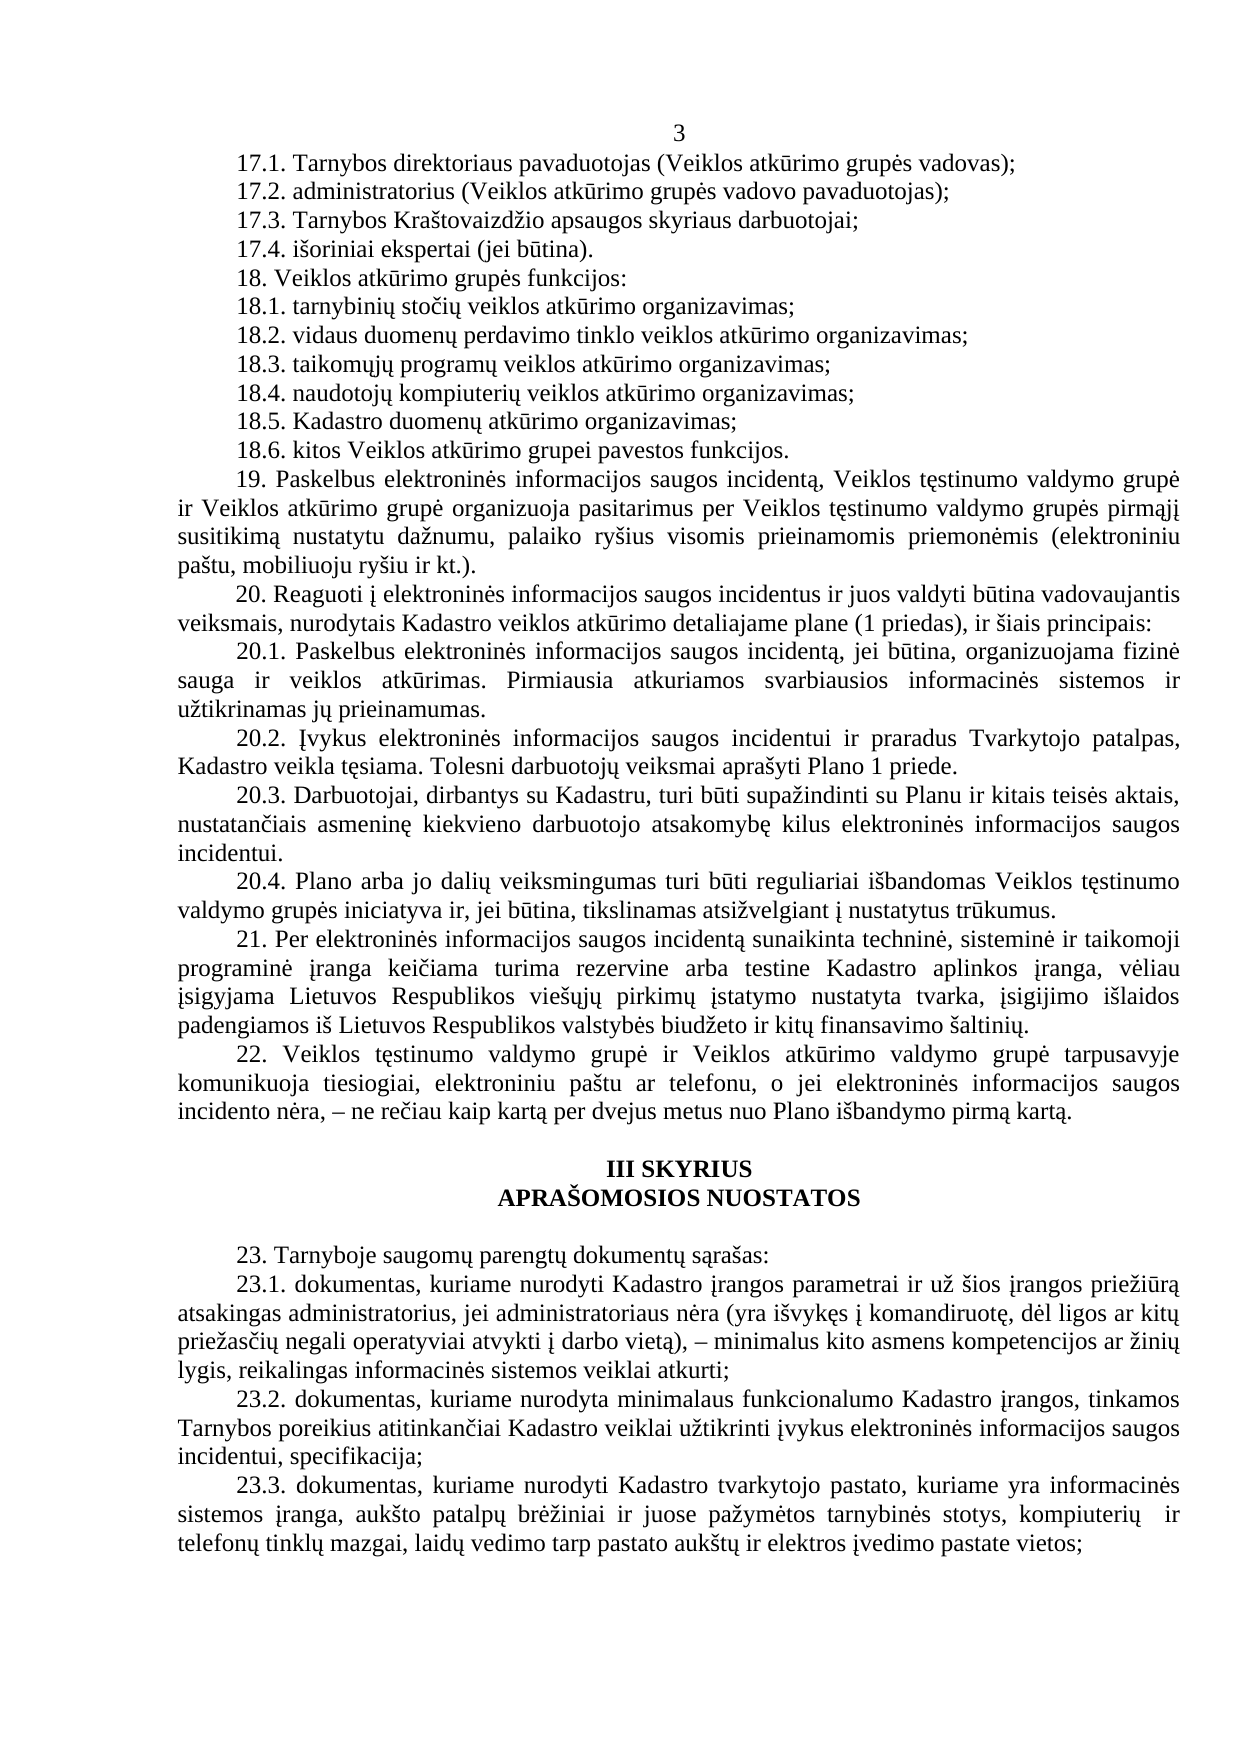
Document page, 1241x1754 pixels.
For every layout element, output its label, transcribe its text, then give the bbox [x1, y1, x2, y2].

text 18.1. tarnybinių stočių veiklos atkūrimo organizavimas; [177, 291, 1181, 320]
text 17.3. Tarnybos Kraštovaizdžio apsaugos skyriaus darbuotojai; [177, 205, 1181, 234]
text 23.1. dokumentas, kuriame nurodyti Kadastro įrangos parametrai ir už šios įrangos priežiūrą atsakingas administratorius, jei administratoriaus nėra (yra išvykęs į komandiruotę, dėl ligos ar kitų priežasčių negali operatyviai atvykti į darbo vietą), – minimalus kito asmens kompetencijos ar žinių lygis, reikalingas informacinės sistemos veiklai atkurti; [177, 1269, 1181, 1384]
text 20.1. Paskelbus elektroninės informacijos saugos incidentą, jei būtina, organizuojama fizinė sauga ir veiklos atkūrimas. Pirmiausia atkuriamos svarbiausios informacinės sistemos ir užtikrinamas jų prieinamumas. [177, 636, 1181, 723]
text 20.4. Plano arba jo dalių veiksmingumas turi būti reguliariai išbandomas Veiklos tęstinumo valdymo grupės iniciatyva ir, jei būtina, tikslinamas atsižvelgiant į nustatytus trūkumus. [177, 866, 1181, 924]
text 18.3. taikomųjų programų veiklos atkūrimo organizavimas; [177, 349, 1181, 378]
text Aprašomosios nuostatos [177, 1183, 1181, 1211]
text 23. Tarnyboje saugomų parengtų dokumentų sąrašas: [177, 1240, 1181, 1269]
text 18.2. vidaus duomenų perdavimo tinklo veiklos atkūrimo organizavimas; [177, 320, 1181, 349]
text 20.3. Darbuotojai, dirbantys su Kadastru, turi būti supažindinti su Planu ir kitais teisės aktais, nustatančiais asmeninę kiekvieno darbuotojo atsakomybę kilus elektroninės informacijos saugos incidentui. [177, 780, 1181, 866]
text 18.5. Kadastro duomenų atkūrimo organizavimas; [177, 406, 1181, 435]
text 20.2. Įvykus elektroninės informacijos saugos incidentui ir praradus Tvarkytojo patalpas, Kadastro veikla tęsiama. Tolesni darbuotojų veiksmai aprašyti Plano 1 priede. [177, 723, 1181, 780]
text 23.3. dokumentas, kuriame nurodyti Kadastro tvarkytojo pastato, kuriame yra informacinės sistemos įranga, aukšto patalpų brėžiniai ir juose pažymėtos tarnybinės stotys, kompiuterių ir telefonų tinklų mazgai, laidų vedimo tarp pastato aukštų ir elektros įvedimo pastate vietos; [177, 1470, 1181, 1556]
text 23.2. dokumentas, kuriame nurodyta minimalaus funkcionalumo Kadastro įrangos, tinkamos Tarnybos poreikius atitinkančiai Kadastro veiklai užtikrinti įvykus elektroninės informacijos saugos incidentui, specifikacija; [177, 1384, 1181, 1470]
text 18.6. kitos Veiklos atkūrimo grupei pavestos funkcijos. [177, 435, 1181, 464]
text 17.1. Tarnybos direktoriaus pavaduotojas (Veiklos atkūrimo grupės vadovas); [177, 148, 1181, 176]
text 19. Paskelbus elektroninės informacijos saugos incidentą, Veiklos tęstinumo valdymo grupė ir Veiklos atkūrimo grupė organizuoja pasitarimus per Veiklos tęstinumo valdymo grupės pirmąjį susitikimą nustatytu dažnumu, palaiko ryšius visomis prieinamomis priemonėmis (elektroniniu paštu, mobiliuoju ryšiu ir kt.). [177, 464, 1181, 579]
text 17.2. administratorius (Veiklos atkūrimo grupės vadovo pavaduotojas); [177, 176, 1181, 205]
text 22. Veiklos tęstinumo valdymo grupė ir Veiklos atkūrimo valdymo grupė tarpusavyje komunikuoja tiesiogiai, elektroniniu paštu ar telefonu, o jei elektroninės informacijos saugos incidento nėra, – ne rečiau kaip kartą per dvejus metus nuo Plano išbandymo pirmą kartą. [177, 1039, 1181, 1125]
text 21. Per elektroninės informacijos saugos incidentą sunaikinta techninė, sisteminė ir taikomoji programinė įranga keičiama turima rezervine arba testine Kadastro aplinkos įranga, vėliau įsigyjama Lietuvos Respublikos viešųjų pirkimų įstatymo nustatyta tvarka, įsigijimo išlaidos padengiamos iš Lietuvos Respublikos valstybės biudžeto ir kitų finansavimo šaltinių. [177, 924, 1181, 1039]
text 20. Reaguoti į elektroninės informacijos saugos incidentus ir juos valdyti būtina vadovaujantis veiksmais, nurodytais Kadastro veiklos atkūrimo detaliajame plane (1 priedas), ir šiais principais: [177, 579, 1181, 636]
text III SKYRIUS [177, 1154, 1181, 1183]
text 18. Veiklos atkūrimo grupės funkcijos: [177, 263, 1181, 291]
text 17.4. išoriniai ekspertai (jei būtina). [177, 234, 1181, 263]
text 18.4. naudotojų kompiuterių veiklos atkūrimo organizavimas; [177, 378, 1181, 406]
